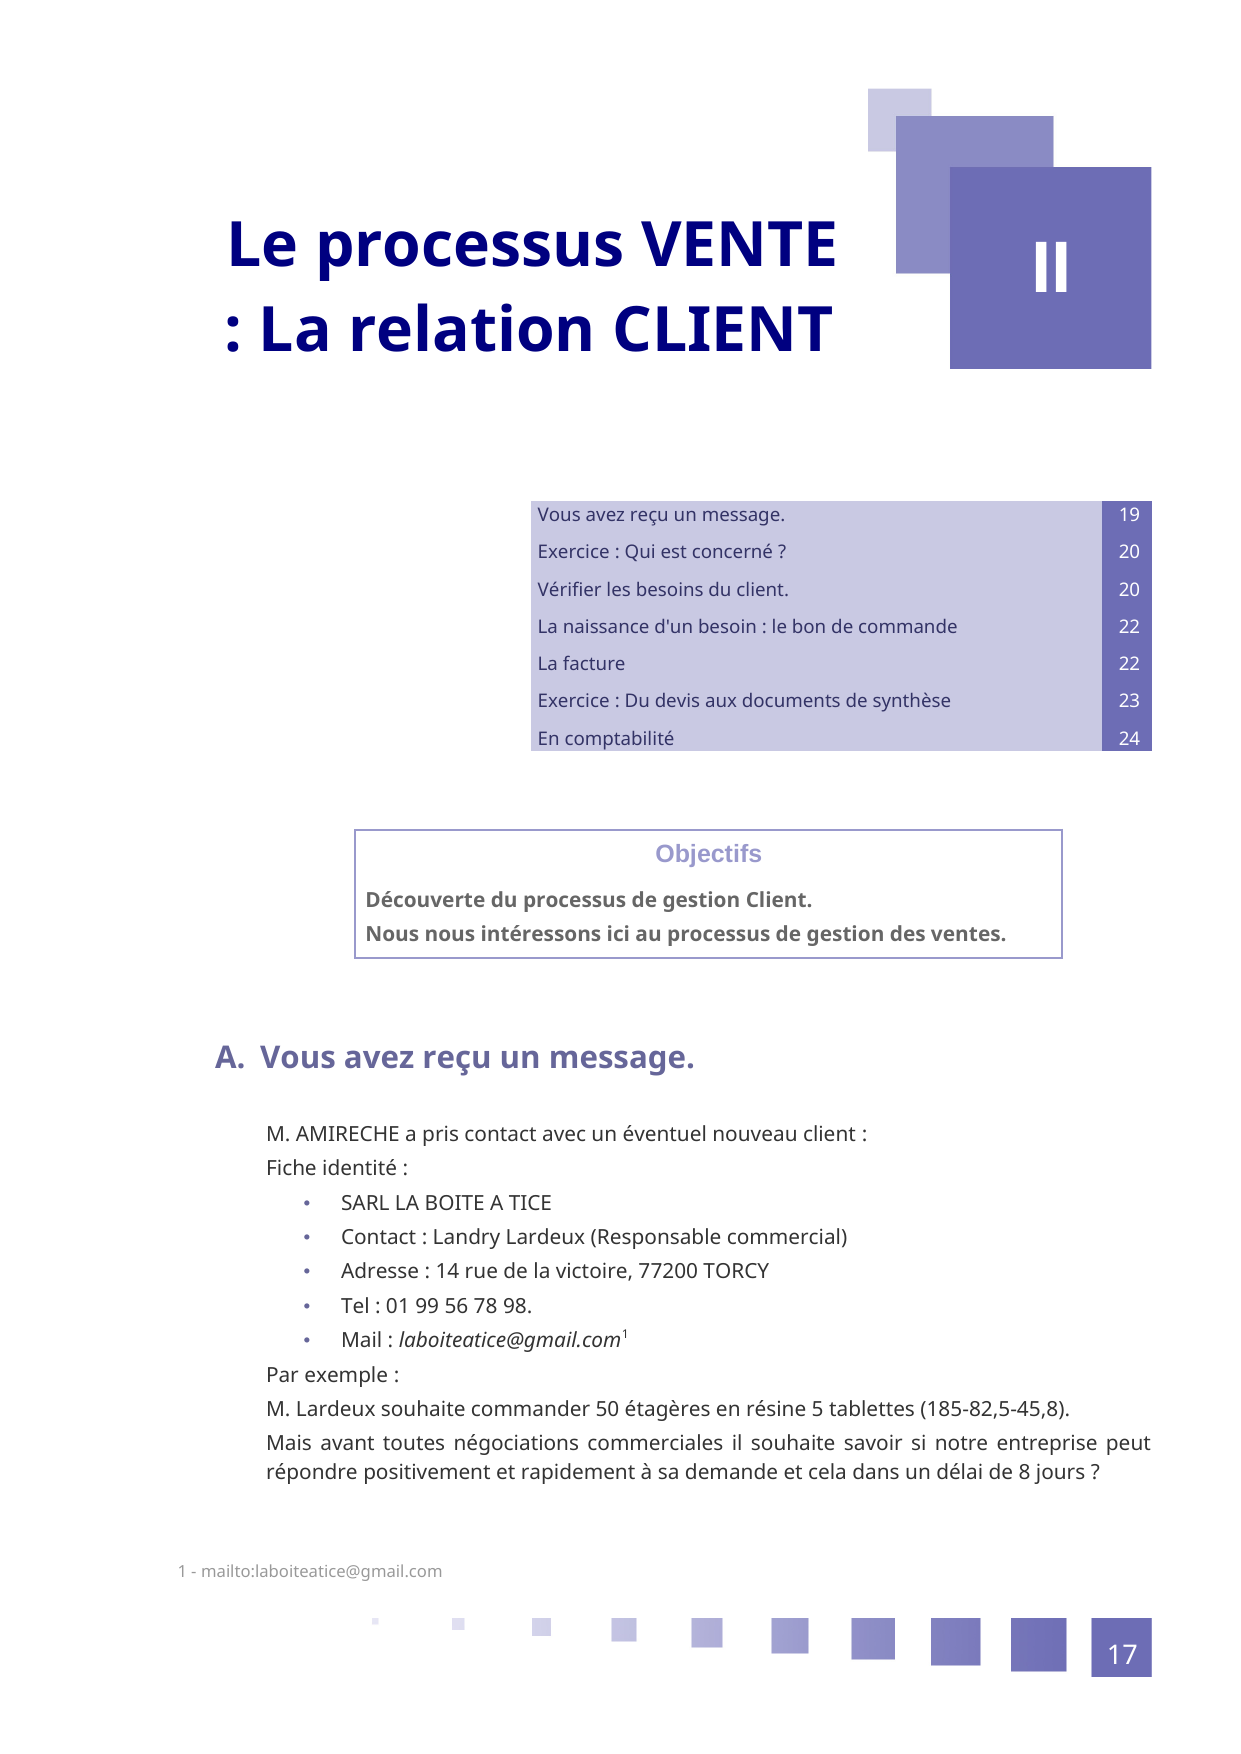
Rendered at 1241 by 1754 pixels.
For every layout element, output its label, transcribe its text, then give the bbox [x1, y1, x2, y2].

title Vous avez reçu un message. 19 [537, 501, 1140, 527]
text II [951, 227, 1152, 308]
picture [351, 88, 1152, 889]
title II - Le processus VENTE : La relation CLIENT [224, 199, 868, 369]
list Adresse : 14 rue de la victoire, 77200 TORCY [303, 1257, 1152, 1285]
title Exercice : Du devis aux documents de synthèse 23 [537, 688, 1140, 713]
title La naissance d'un besoin : le bon de commande 22 [537, 613, 1140, 639]
title Vous avez reçu un message. [207, 1036, 1152, 1078]
list Contact : Landry Lardeux (Responsable commercial) [303, 1222, 1152, 1251]
text M. AMIRECHE a pris contact avec un éventuel nouveau client : [266, 1119, 1152, 1147]
list mailto:laboiteatice@gmail.com [177, 1560, 1152, 1583]
text Fiche identité : [266, 1153, 1152, 1182]
text Mais avant toutes négociations commerciales il souhaite savoir si notre entreprise peut répondre positivement et rapidement à sa demande et cela dans un délai de 8 jours ? [266, 1428, 1152, 1485]
text Par exemple : [266, 1360, 1152, 1388]
title La facture 22 [537, 651, 1140, 676]
title Vérifier les besoins du client. 20 [537, 576, 1140, 601]
list Mail : laboiteatice@gmail.com [303, 1325, 1152, 1354]
text M. Lardeux souhaite commander 50 étagères en résine 5 tablettes (185-82,5-45,8). [266, 1394, 1152, 1422]
picture [177, 1618, 1152, 1677]
list SARL LA BOITE A TICE [303, 1188, 1152, 1216]
list Tel : 01 99 56 78 98. [303, 1291, 1152, 1319]
table_header Objectifs Découverte du processus de gestion Client. Nous nous intéressons ici au processus de gestion des ventes. [356, 831, 1061, 957]
title En comptabilité 24 [537, 725, 1140, 751]
title Exercice : Qui est concerné ? 20 [537, 539, 1140, 564]
